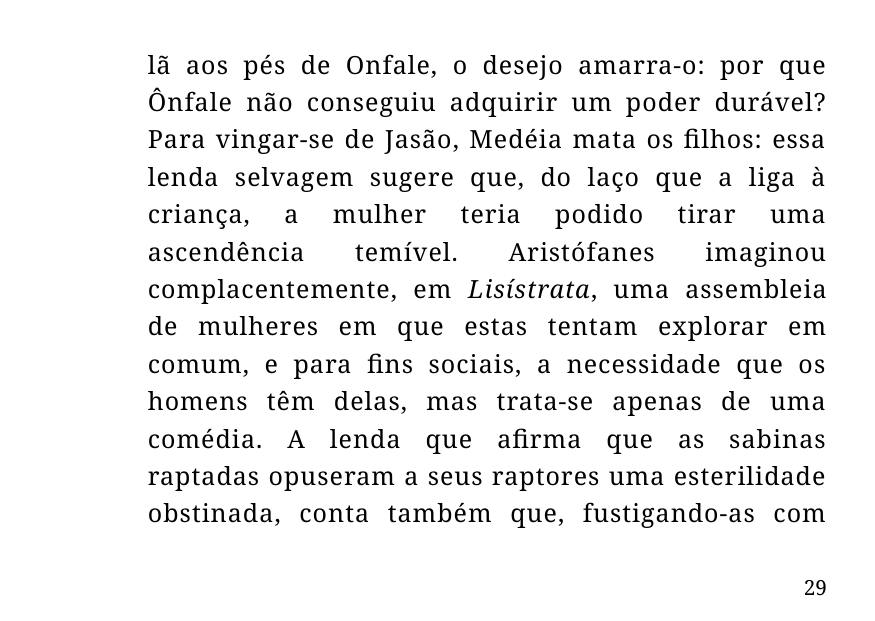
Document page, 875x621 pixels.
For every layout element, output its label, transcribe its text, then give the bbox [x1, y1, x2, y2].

text lã aos pés de Onfale, o desejo amarra-o: por que Ônfale não conseguiu adquirir um poder durável? Para vingar-se de Jasão, Medéia mata os filhos: essa lenda selvagem sugere que, do laço que a liga à criança, a mulher teria podido tirar uma ascendência temível. Aristófanes imaginou complacentemente, em Lisístrata, uma assembleia de mulheres em que estas tentam explorar em comum, e para fins sociais, a necessidade que os homens têm delas, mas trata-se apenas de uma comédia. A lenda que afirma que as sabinas raptadas opuseram a seus raptores uma esterilidade obstinada, conta também que, fustigando-as com [148, 47, 827, 530]
